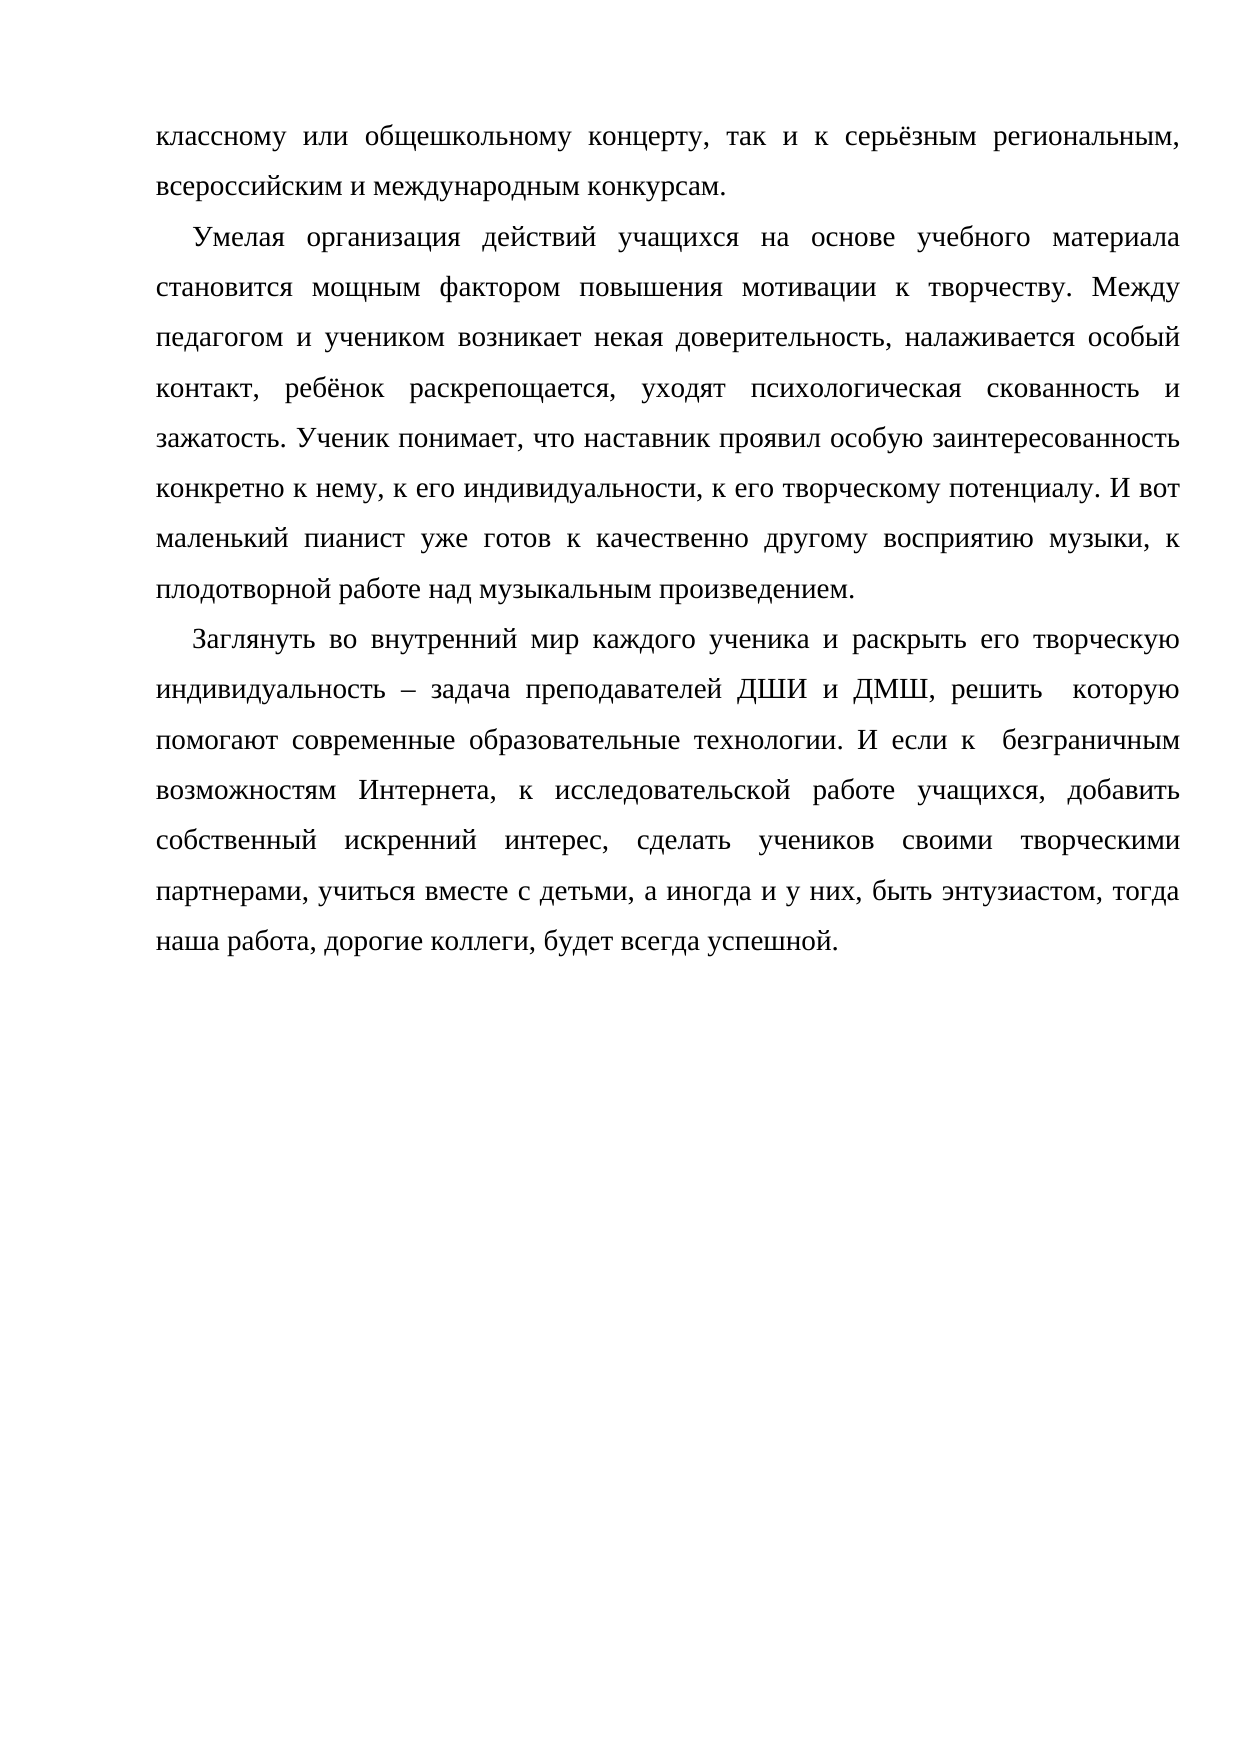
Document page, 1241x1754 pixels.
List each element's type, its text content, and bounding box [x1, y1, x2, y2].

text Заглянуть во внутренний мир каждого ученика и раскрыть его творческую индивидуальность – задача преподавателей ДШИ и ДМШ, решить которую помогают современные образовательные технологии. И если к безграничным возможностям Интернета, к исследовательской работе учащихся, добавить собственный искренний интерес, сделать учеников своими творческими партнерами, учиться вместе с детьми, а иногда и у них, быть энтузиастом, тогда наша работа, дорогие коллеги, будет всегда успешной. [156, 621, 1181, 957]
text Умелая организация действий учащихся на основе учебного материала становится мощным фактором повышения мотивации к творчеству. Между педагогом и учеником возникает некая доверительность, налаживается особый контакт, ребёнок раскрепощается, уходят психологическая скованность и зажатость. Ученик понимает, что наставник проявил особую заинтересованность конкретно к нему, к его индивидуальности, к его творческому потенциалу. И вот маленький пианист уже готов к качественно другому восприятию музыки, к плодотворной работе над музыкальным произведением. [156, 219, 1181, 604]
text классному или общешкольному концерту, так и к серьёзным региональным, всероссийским и международным конкурсам. [156, 118, 1181, 202]
